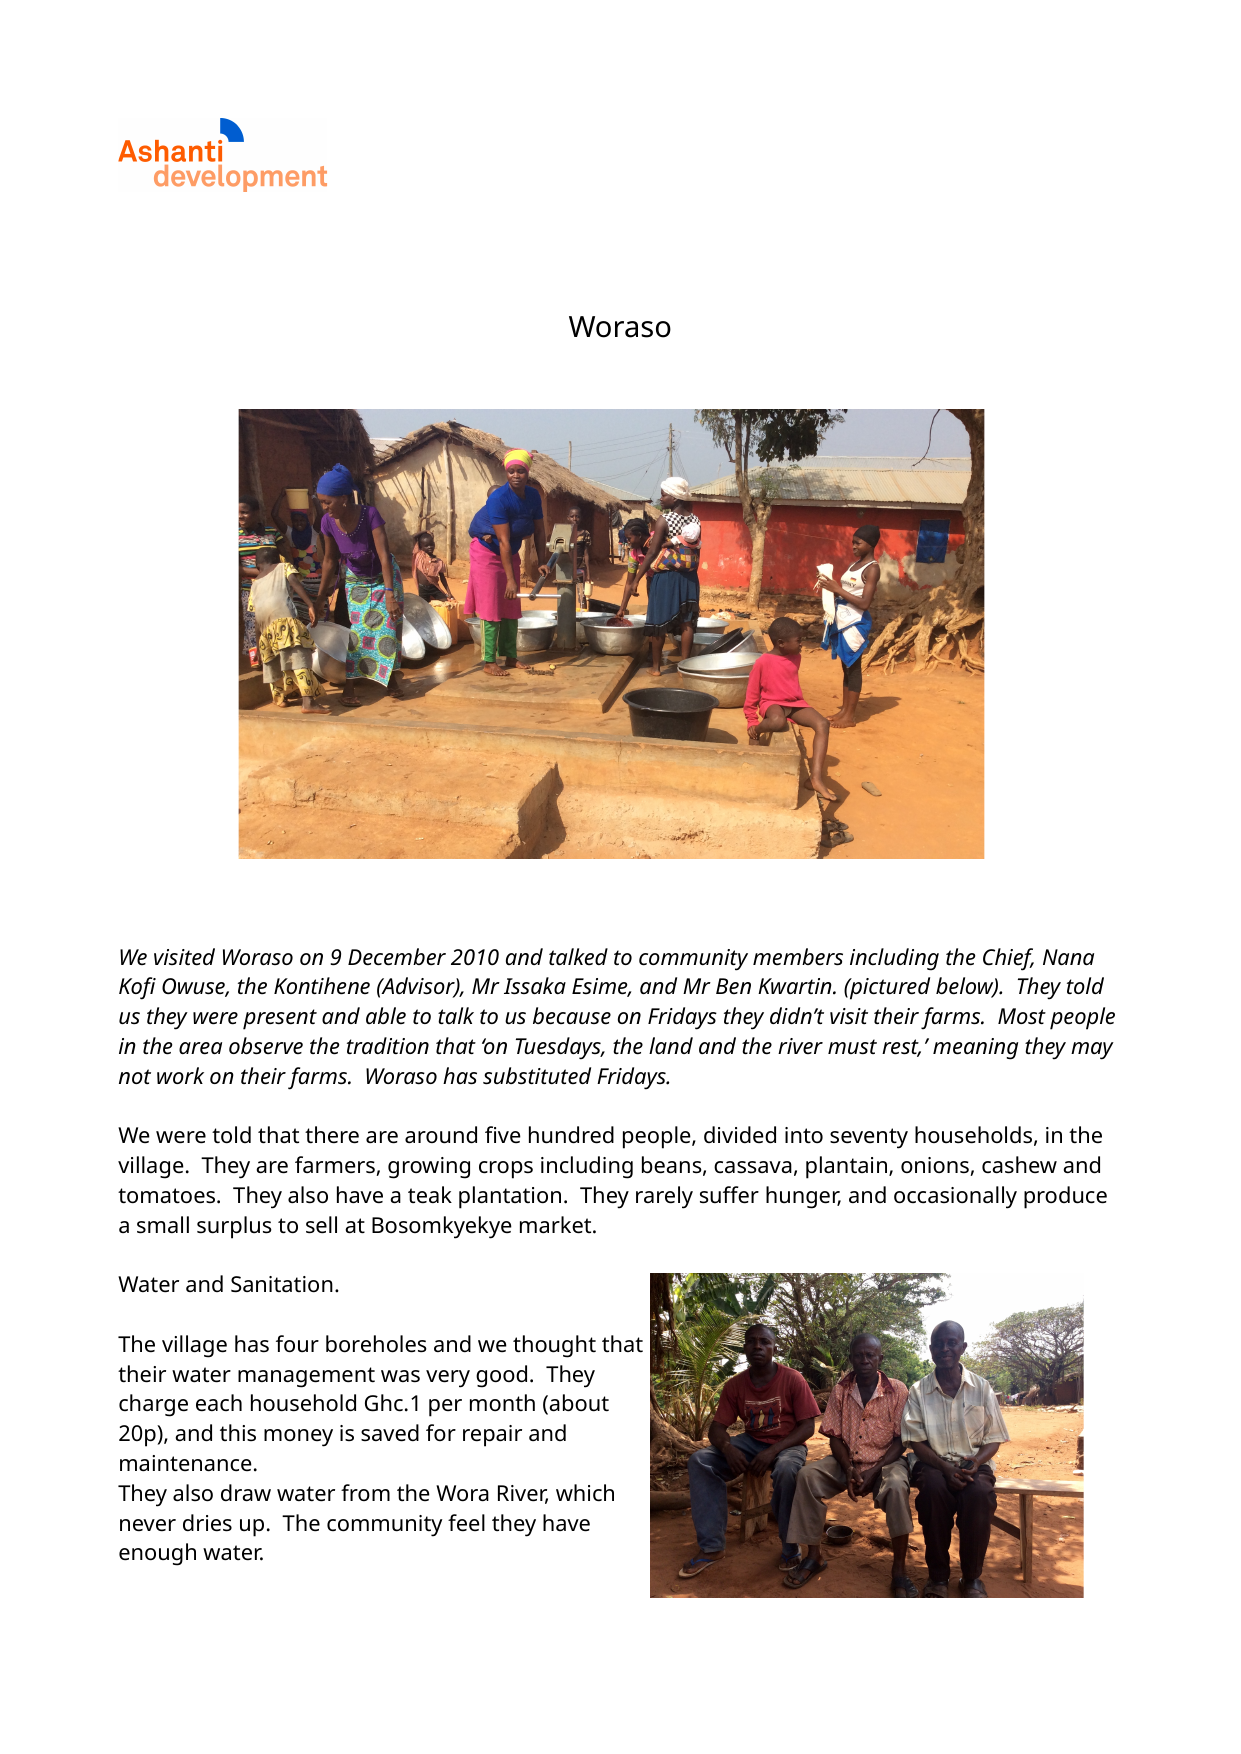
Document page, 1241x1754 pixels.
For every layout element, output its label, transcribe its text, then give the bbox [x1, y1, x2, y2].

text The village has four boreholes and we thought that their water management was very good. They [118, 1329, 650, 1388]
picture [650, 1273, 1084, 1598]
text [1084, 1329, 1122, 1388]
text We were told that there are around five hundred people, divided into seventy households, in the village. They are farmers, growing crops including beans, cassava, plantain, onions, cashew and tomatoes. They also have a teak plantation. They rarely suffer hunger, and occasionally produce a small surplus to sell at Bosomkyekye market. [118, 1120, 1122, 1239]
text charge each household Ghc.1 per month (about 20p), and this money is saved for repair and maintenance. [118, 1388, 650, 1478]
picture [118, 118, 328, 192]
text Woraso [118, 306, 1122, 346]
text They also draw water from the Wora River, which never dries up. The community feel they have [118, 1478, 650, 1537]
text [1084, 1478, 1122, 1537]
text We visited Woraso on 9 December 2010 and talked to community members including the Chief, Nana Kofi Owuse, the Kontihene (Advisor), Mr Issaka Esime, and Mr Ben Kwartin. (pictured below). They told us they were present and able to talk to us because on Fridays they didn’t visit their farms. Most people in the area observe the tradition that ‘on Tuesdays, the land and the river must rest,’ meaning they may not work on their farms. Woraso has substituted Fridays. [118, 941, 1122, 1090]
picture [238, 658, 985, 859]
text [1084, 1388, 1122, 1478]
text enough water. [118, 1537, 650, 1567]
text Water and Sanitation. [118, 1269, 1122, 1299]
text [1084, 1537, 1122, 1567]
